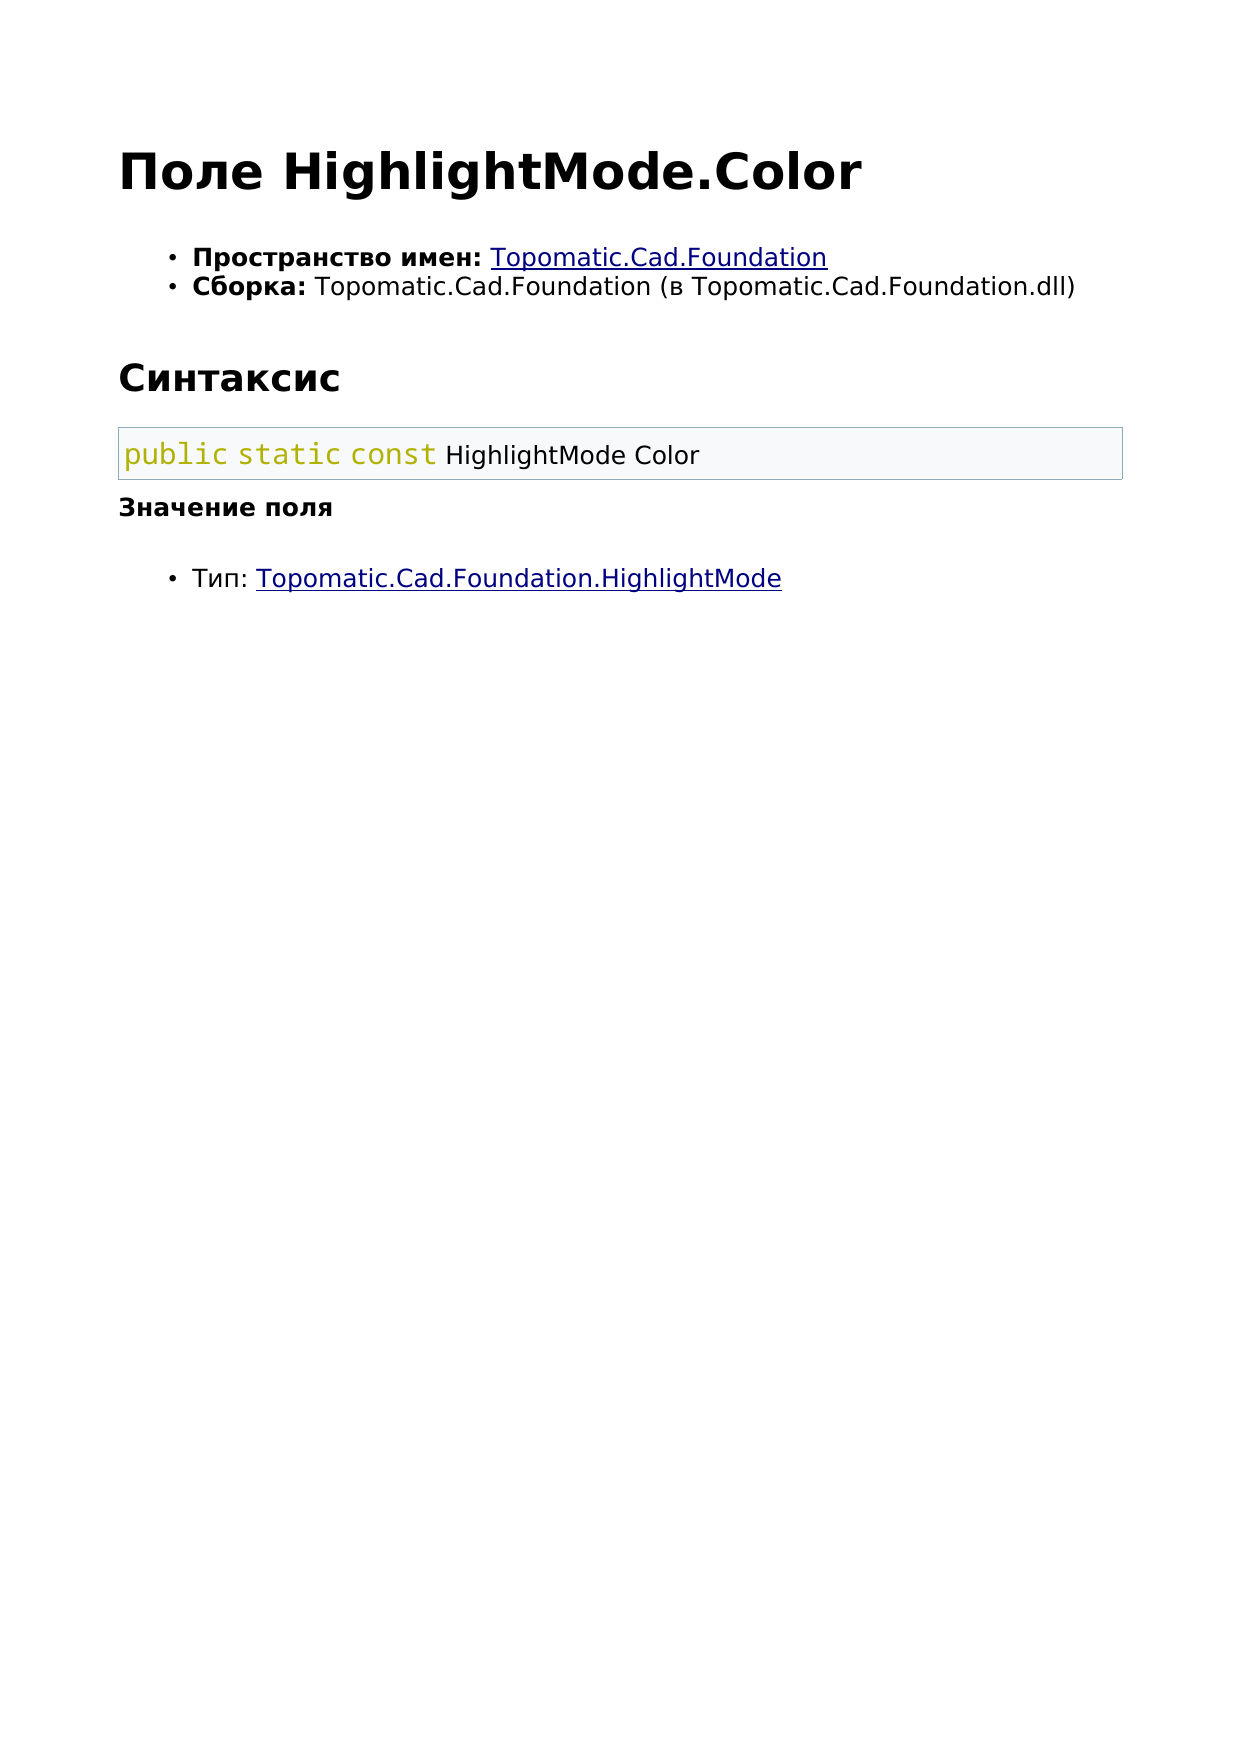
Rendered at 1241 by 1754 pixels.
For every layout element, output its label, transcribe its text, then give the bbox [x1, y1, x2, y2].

list Пространство имен: Topomatic.Cad.Foundation [177, 243, 1122, 272]
subtitle Синтаксис [118, 356, 1122, 400]
text Значение поля [118, 493, 1122, 523]
list Тип: Topomatic.Cad.Foundation.HighlightMode [177, 564, 1122, 594]
subtitle Поле HighlightMode.Color [118, 143, 1122, 201]
list Сборка: Topomatic.Cad.Foundation (в Topomatic.Cad.Foundation.dll) [177, 272, 1122, 302]
table_header public static const HighlightMode Color [119, 428, 1122, 478]
